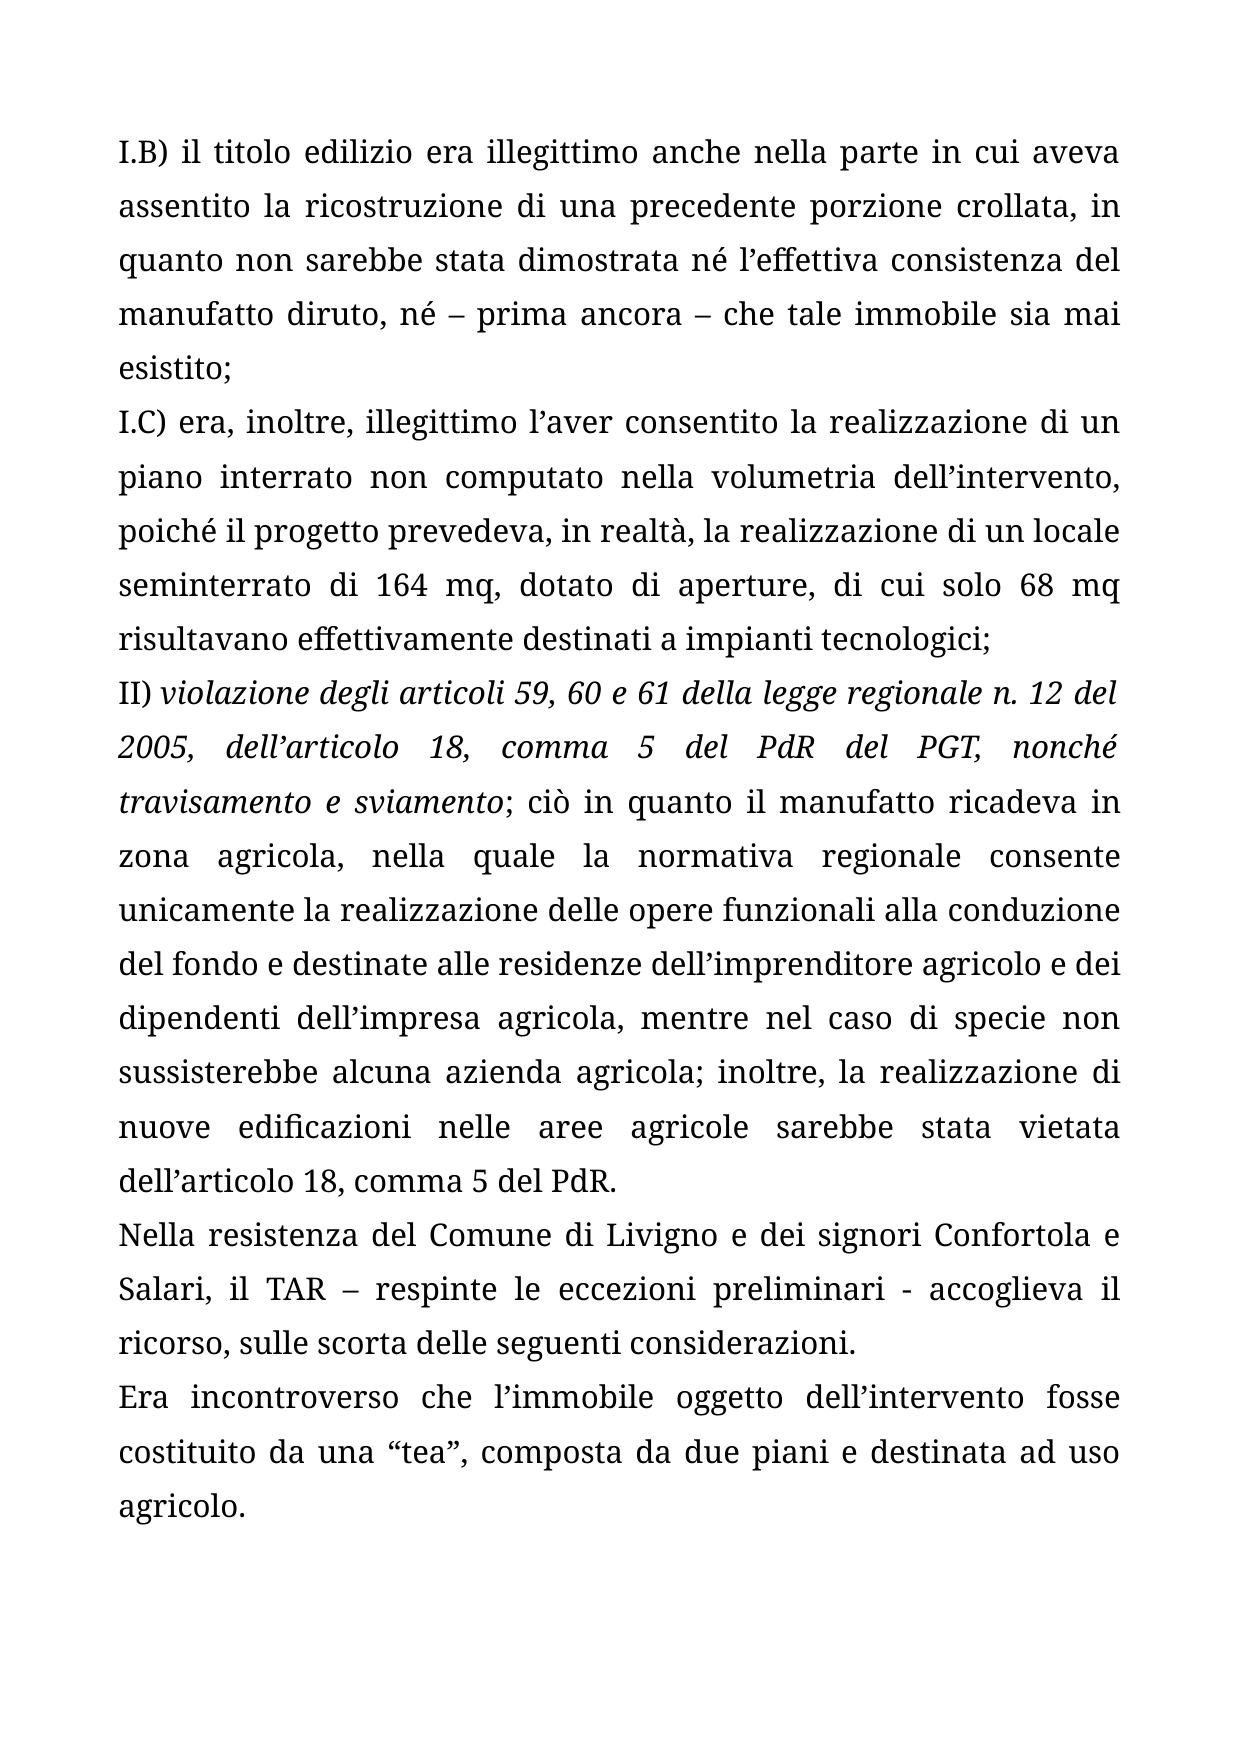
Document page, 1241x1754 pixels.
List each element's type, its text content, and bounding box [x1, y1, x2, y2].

text Era incontroverso che l’immobile oggetto dell’intervento fosse costituito da una “tea”, composta da due piani e destinata ad uso agricolo. [118, 1364, 1122, 1526]
text II) violazione degli articoli 59, 60 e 61 della legge regionale n. 12 del 2005, dell’articolo 18, comma 5 del PdR del PGT, nonché travisamento e sviamento; ciò in quanto il manufatto ricadeva in zona agricola, nella quale la normativa regionale consente unicamente la realizzazione delle opere funzionali alla conduzione del fondo e destinate alle residenze dell’imprenditore agricolo e dei dipendenti dell’impresa agricola, mentre nel caso di specie non sussisterebbe alcuna azienda agricola; inoltre, la realizzazione di nuove edificazioni nelle aree agricole sarebbe stata vietata dell’articolo 18, comma 5 del PdR. [118, 660, 1122, 1201]
text Nella resistenza del Comune di Livigno e dei signori Confortola e Salari, il TAR – respinte le eccezioni preliminari - accoglieva il ricorso, sulle scorta delle seguenti considerazioni. [118, 1201, 1122, 1364]
text I.B) il titolo edilizio era illegittimo anche nella parte in cui aveva assentito la ricostruzione di una precedente porzione crollata, in quanto non sarebbe stata dimostrata né l’effettiva consistenza del manufatto diruto, né – prima ancora – che tale immobile sia mai esistito; [118, 118, 1122, 389]
text I.C) era, inoltre, illegittimo l’aver consentito la realizzazione di un piano interrato non computato nella volumetria dell’intervento, poiché il progetto prevedeva, in realtà, la realizzazione di un locale seminterrato di 164 mq, dotato di aperture, di cui solo 68 mq risultavano effettivamente destinati a impianti tecnologici; [118, 389, 1122, 660]
